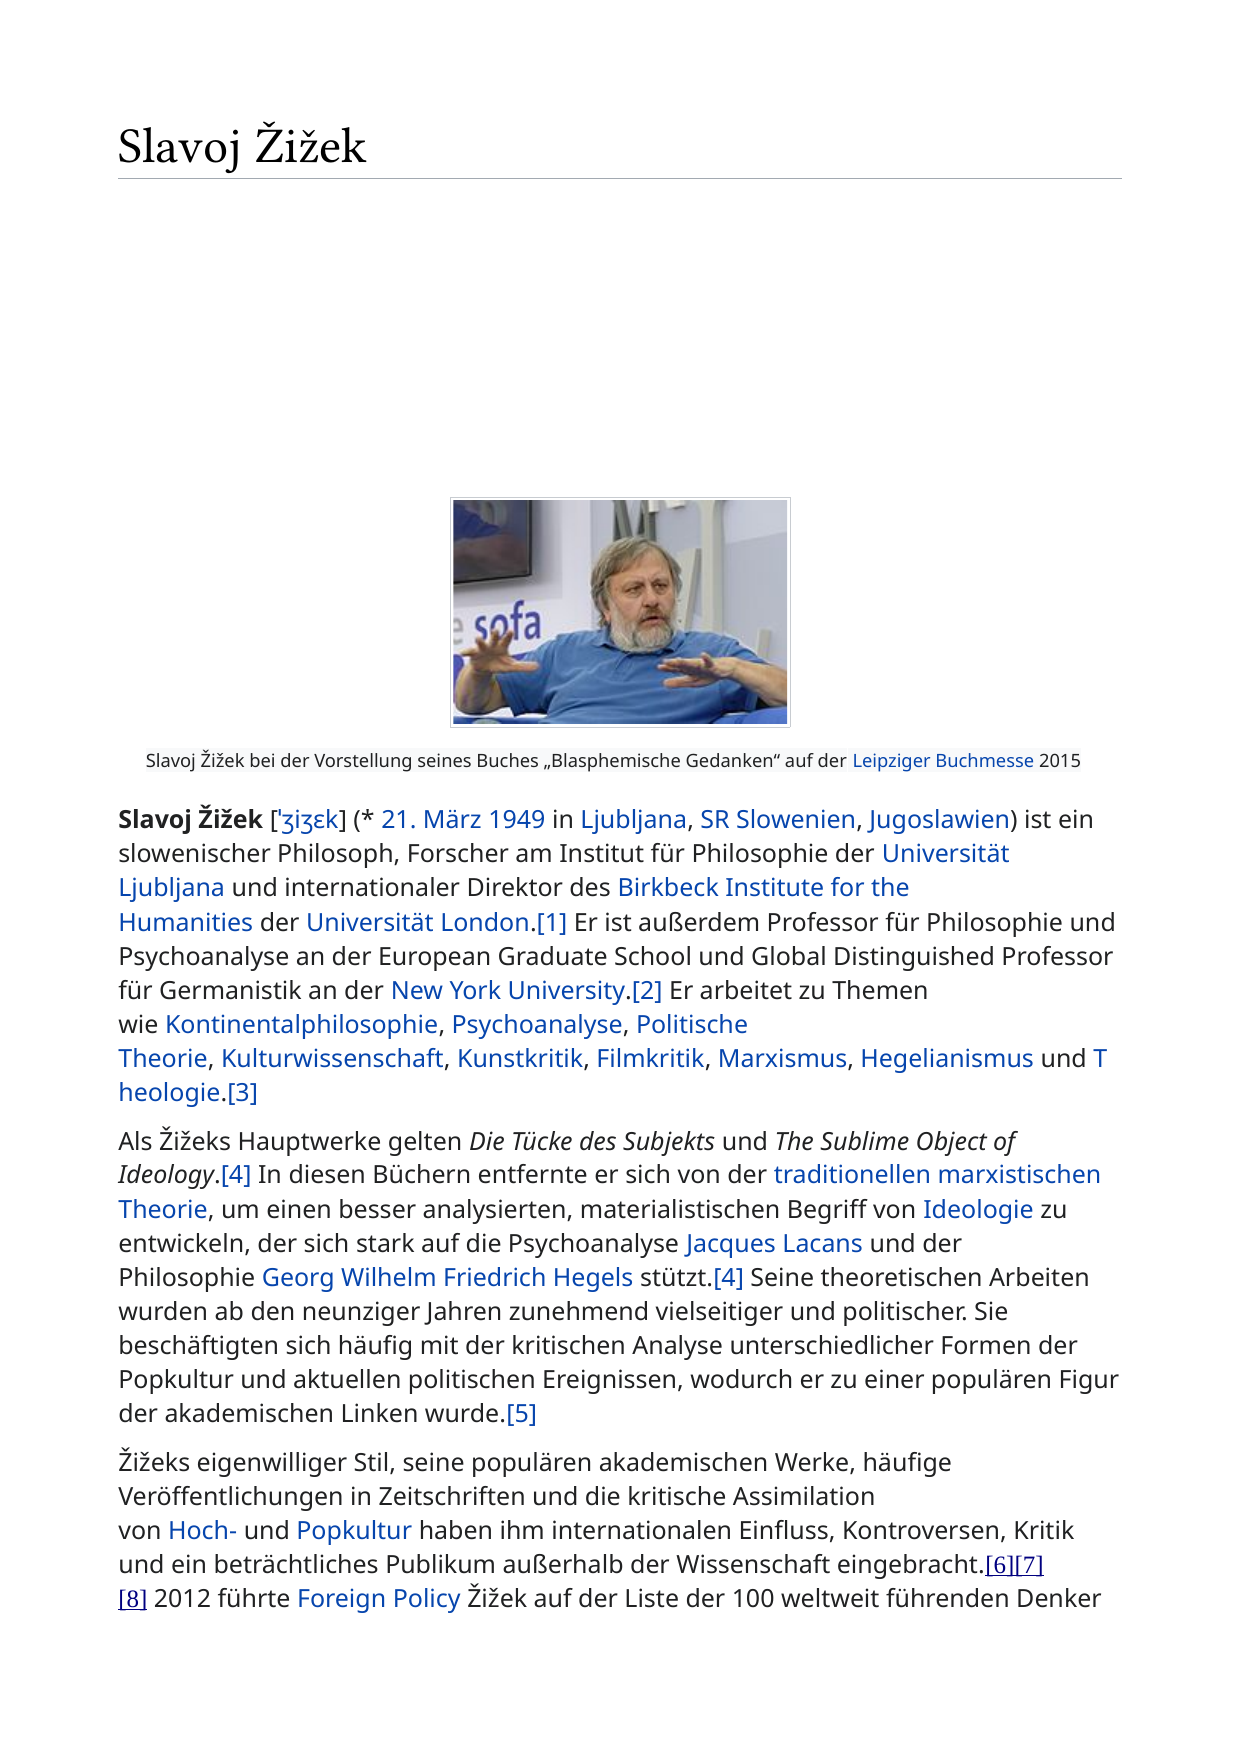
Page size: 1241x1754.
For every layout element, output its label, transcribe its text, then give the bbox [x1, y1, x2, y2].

text Slavoj Žižek [ˈʒiʒɛk] (* 21. März 1949 in Ljubljana, SR Slowenien, Jugoslawien) ist ein slowenischer Philosoph, Forscher am Institut für Philosophie der Universität Ljubljana und internationaler Direktor des Birkbeck Institute for the Humanities der Universität London.[1] Er ist außerdem Professor für Philosophie und Psychoanalyse an der European Graduate School und Global Distinguished Professor für Germanistik an der New York University.[2] Er arbeitet zu Themen wie Kontinentalphilosophie, Psychoanalyse, Politische Theorie, Kulturwissenschaft, Kunstkritik, Filmkritik, Marxismus, Hegelianismus und Theologie.[3] [118, 802, 1122, 1108]
picture [453, 500, 788, 724]
text Slavoj Žižek bei der Vorstellung seines Buches „Blasphemische Gedanken“ auf der Leipziger Buchmesse 2015 [123, 747, 1122, 772]
text Žižeks eigenwilliger Stil, seine populären akademischen Werke, häufige Veröffentlichungen in Zeitschriften und die kritische Assimilation von Hoch- und Popkultur haben ihm internationalen Einfluss, Kontroversen, Kritik und ein beträchtliches Publikum außerhalb der Wissenschaft eingebracht.[6][7][8] 2012 führte Foreign Policy Žižek auf der Liste der 100 weltweit führenden Denker [118, 1444, 1122, 1614]
text Als Žižeks Hauptwerke gelten Die Tücke des Subjekts und The Sublime Object of Ideology.[4] In diesen Büchern entfernte er sich von der traditionellen marxistischen Theorie, um einen besser analysierten, materialistischen Begriff von Ideologie zu entwickeln, der sich stark auf die Psychoanalyse Jacques Lacans und der Philosophie Georg Wilhelm Friedrich Hegels stützt.[4] Seine theoretischen Arbeiten wurden ab den neunziger Jahren zunehmend vielseitiger und politischer. Sie beschäftigten sich häufig mit der kritischen Analyse unterschiedlicher Formen der Popkultur und aktuellen politischen Ereignissen, wodurch er zu einer populären Figur der akademischen Linken wurde.[5] [118, 1123, 1122, 1430]
subtitle Slavoj Žižek [118, 118, 1122, 178]
